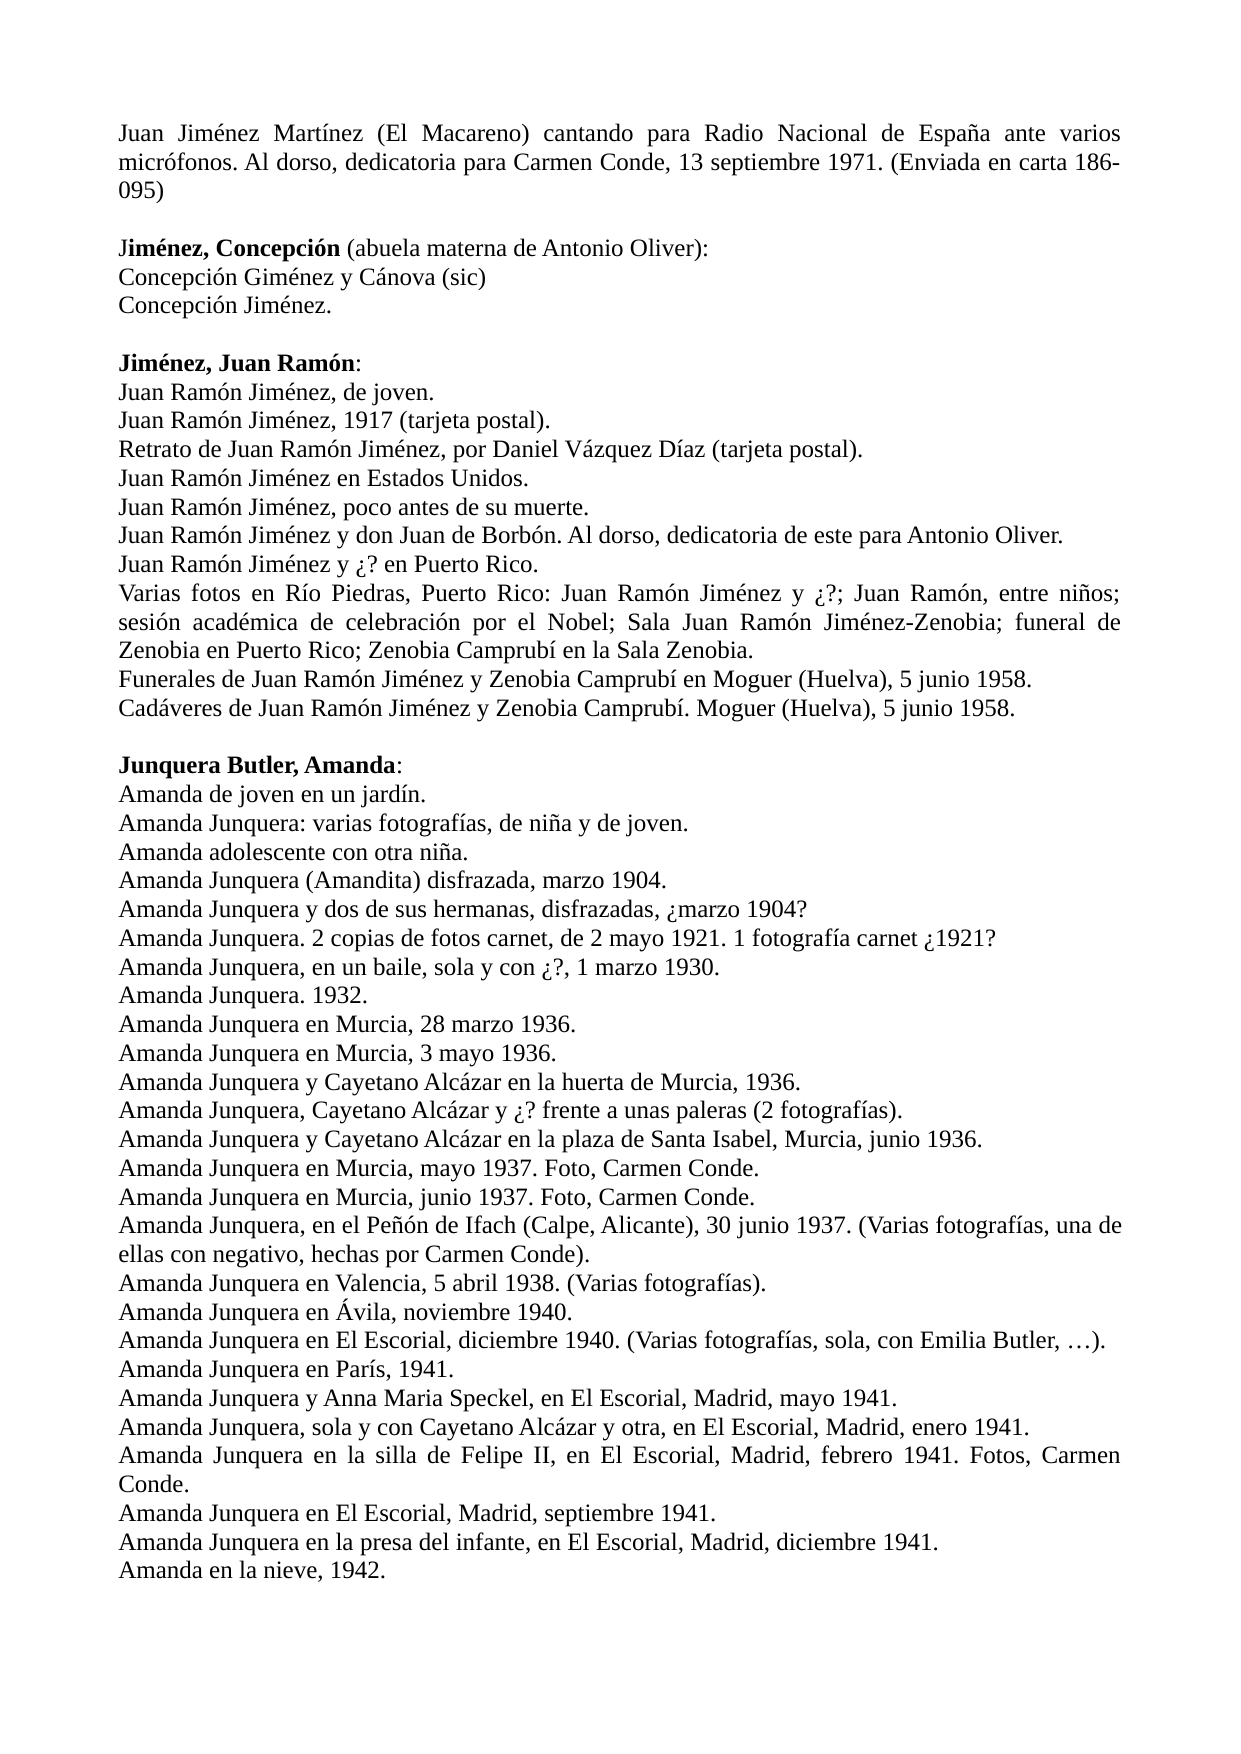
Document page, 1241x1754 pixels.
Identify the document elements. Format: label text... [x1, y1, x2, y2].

text Juan Ramón Jiménez y don Juan de Borbón. Al dorso, dedicatoria de este para Antonio Oliver. [118, 521, 1122, 549]
text Juan Ramón Jiménez, 1917 (tarjeta postal). [118, 406, 1122, 434]
text Amanda Junquera en Murcia, mayo 1937. Foto, Carmen Conde. [118, 1153, 1122, 1182]
text Amanda Junquera en París, 1941. [118, 1354, 1122, 1383]
text Amanda en la nieve, 1942. [118, 1556, 1122, 1584]
text Amanda Junquera y Cayetano Alcázar en la plaza de Santa Isabel, Murcia, junio 1936. [118, 1124, 1122, 1153]
text Amanda Junquera, en el Peñón de Ifach (Calpe, Alicante), 30 junio 1937. (Varias fotografías, una de ellas con negativo, hechas por Carmen Conde). [118, 1211, 1122, 1268]
text Cadáveres de Juan Ramón Jiménez y Zenobia Camprubí. Moguer (Huelva), 5 junio 1958. [118, 693, 1122, 722]
text Varias fotos en Río Piedras, Puerto Rico: Juan Ramón Jiménez y ¿?; Juan Ramón, entre niños; sesión académica de celebración por el Nobel; Sala Juan Ramón Jiménez-Zenobia; funeral de Zenobia en Puerto Rico; Zenobia Camprubí en la Sala Zenobia. [118, 578, 1122, 664]
text Juan Ramón Jiménez y ¿? en Puerto Rico. [118, 549, 1122, 578]
text Amanda Junquera y Cayetano Alcázar en la huerta de Murcia, 1936. [118, 1067, 1122, 1096]
text Amanda Junquera en la silla de Felipe II, en El Escorial, Madrid, febrero 1941. Fotos, Carmen Conde. [118, 1441, 1122, 1498]
text Juan Ramón Jiménez, poco antes de su muerte. [118, 492, 1122, 521]
text Amanda Junquera en El Escorial, diciembre 1940. (Varias fotografías, sola, con Emilia Butler, …). [118, 1326, 1122, 1354]
text Juan Ramón Jiménez, de joven. [118, 377, 1122, 406]
text Jiménez, Juan Ramón: [118, 348, 1122, 377]
text Jiménez, Concepción (abuela materna de Antonio Oliver): [118, 233, 1122, 262]
text Amanda Junquera en Ávila, noviembre 1940. [118, 1297, 1122, 1326]
text Amanda Junquera en Murcia, 28 marzo 1936. [118, 1009, 1122, 1038]
text Concepción Giménez y Cánova (sic) [118, 262, 1122, 291]
text Amanda Junquera, sola y con Cayetano Alcázar y otra, en El Escorial, Madrid, enero 1941. [118, 1412, 1122, 1441]
text Amanda Junquera, Cayetano Alcázar y ¿? frente a unas paleras (2 fotografías). [118, 1096, 1122, 1124]
text Amanda Junquera en Valencia, 5 abril 1938. (Varias fotografías). [118, 1268, 1122, 1297]
text Amanda Junquera: varias fotografías, de niña y de joven. [118, 808, 1122, 837]
text Retrato de Juan Ramón Jiménez, por Daniel Vázquez Díaz (tarjeta postal). [118, 434, 1122, 463]
text Amanda adolescente con otra niña. [118, 837, 1122, 866]
text Amanda Junquera. 2 copias de fotos carnet, de 2 mayo 1921. 1 fotografía carnet ¿1921? [118, 923, 1122, 952]
text Amanda Junquera en Murcia, 3 mayo 1936. [118, 1038, 1122, 1067]
text Amanda Junquera (Amandita) disfrazada, marzo 1904. [118, 866, 1122, 894]
text Amanda Junquera en El Escorial, Madrid, septiembre 1941. [118, 1498, 1122, 1527]
text Funerales de Juan Ramón Jiménez y Zenobia Camprubí en Moguer (Huelva), 5 junio 1958. [118, 664, 1122, 693]
text Juan Jiménez Martínez (El Macareno) cantando para Radio Nacional de España ante varios micrófonos. Al dorso, dedicatoria para Carmen Conde, 13 septiembre 1971. (Enviada en carta 186-095) [118, 118, 1122, 204]
text Amanda Junquera y dos de sus hermanas, disfrazadas, ¿marzo 1904? [118, 894, 1122, 923]
text Amanda Junquera. 1932. [118, 981, 1122, 1009]
text Amanda Junquera en Murcia, junio 1937. Foto, Carmen Conde. [118, 1182, 1122, 1211]
text Junquera Butler, Amanda: [118, 751, 1122, 779]
text Juan Ramón Jiménez en Estados Unidos. [118, 463, 1122, 492]
text Amanda Junquera y Anna Maria Speckel, en El Escorial, Madrid, mayo 1941. [118, 1383, 1122, 1412]
text Amanda Junquera, en un baile, sola y con ¿?, 1 marzo 1930. [118, 952, 1122, 981]
text Amanda Junquera en la presa del infante, en El Escorial, Madrid, diciembre 1941. [118, 1527, 1122, 1556]
text Amanda de joven en un jardín. [118, 779, 1122, 808]
text Concepción Jiménez. [118, 291, 1122, 319]
